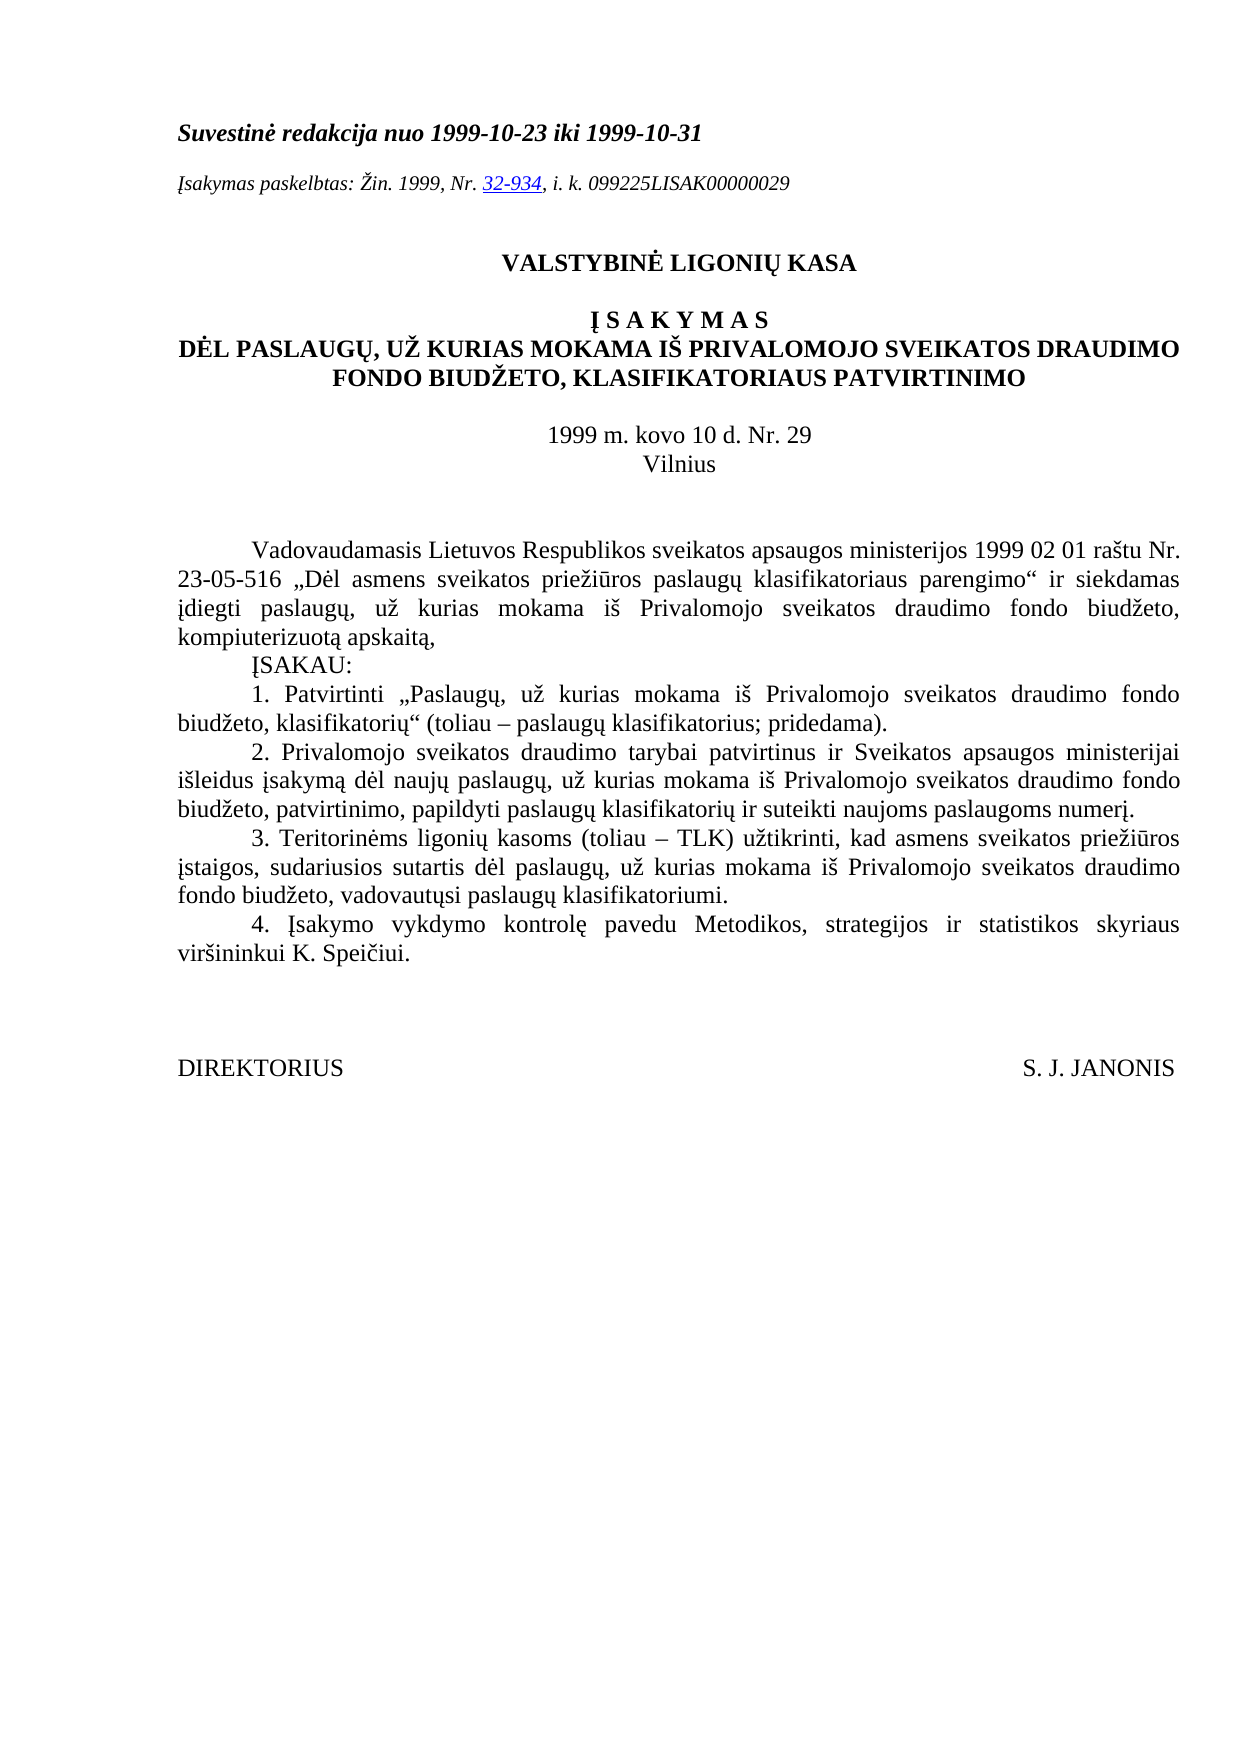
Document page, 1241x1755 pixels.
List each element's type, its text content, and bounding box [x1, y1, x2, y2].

text 2. Privalomojo sveikatos draudimo tarybai patvirtinus ir Sveikatos apsaugos ministerijai išleidus įsakymą dėl naujų paslaugų, už kurias mokama iš Privalomojo sveikatos draudimo fondo biudžeto, patvirtinimo, papildyti paslaugų klasifikatorių ir suteikti naujoms paslaugoms numerį. [177, 737, 1181, 823]
text VALSTYBINĖ LIGONIŲ KASA [177, 248, 1181, 277]
text Suvestinė redakcija nuo 1999-10-23 iki 1999-10-31 [177, 118, 1181, 147]
text įsakau: [177, 650, 1181, 679]
text Vilnius [177, 449, 1181, 478]
text 4. Įsakymo vykdymo kontrolę pavedu Metodikos, strategijos ir statistikos skyriaus viršininkui K. Speičiui. [177, 909, 1181, 967]
text 3. Teritorinėms ligonių kasoms (toliau – TLK) užtikrinti, kad asmens sveikatos priežiūros įstaigos, sudariusios sutartis dėl paslaugų, už kurias mokama iš Privalomojo sveikatos draudimo fondo biudžeto, vadovautųsi paslaugų klasifikatoriumi. [177, 823, 1181, 909]
text Vadovaudamasis Lietuvos Respublikos sveikatos apsaugos ministerijos 1999 02 01 raštu Nr. 23-05-516 „Dėl asmens sveikatos priežiūros paslaugų klasifikatoriaus parengimo“ ir siekdamas įdiegti paslaugų, už kurias mokama iš Privalomojo sveikatos draudimo fondo biudžeto, kompiuterizuotą apskaitą, [177, 535, 1181, 650]
text DĖL PASLAUGŲ, UŽ KURIAS MOKAMA IŠ PRIVALOMOJO SVEIKATOS DRAUDIMO FONDO BIUDŽETO, KLASIFIKATORIAUS PATVIRTINIMO [177, 334, 1181, 392]
text Į S A K Y M A S [177, 305, 1181, 334]
text 1999 m. kovo 10 d. Nr. 29 [177, 420, 1181, 449]
text Įsakymas paskelbtas: Žin. 1999, Nr. 32-934, i. k. 099225LISAK00000029 [177, 171, 1181, 195]
text DIREKTORIUS S. J. JANONIS [177, 1053, 1181, 1082]
text 1. Patvirtinti „Paslaugų, už kurias mokama iš Privalomojo sveikatos draudimo fondo biudžeto, klasifikatorių“ (toliau – paslaugų klasifikatorius; pridedama). [177, 679, 1181, 737]
